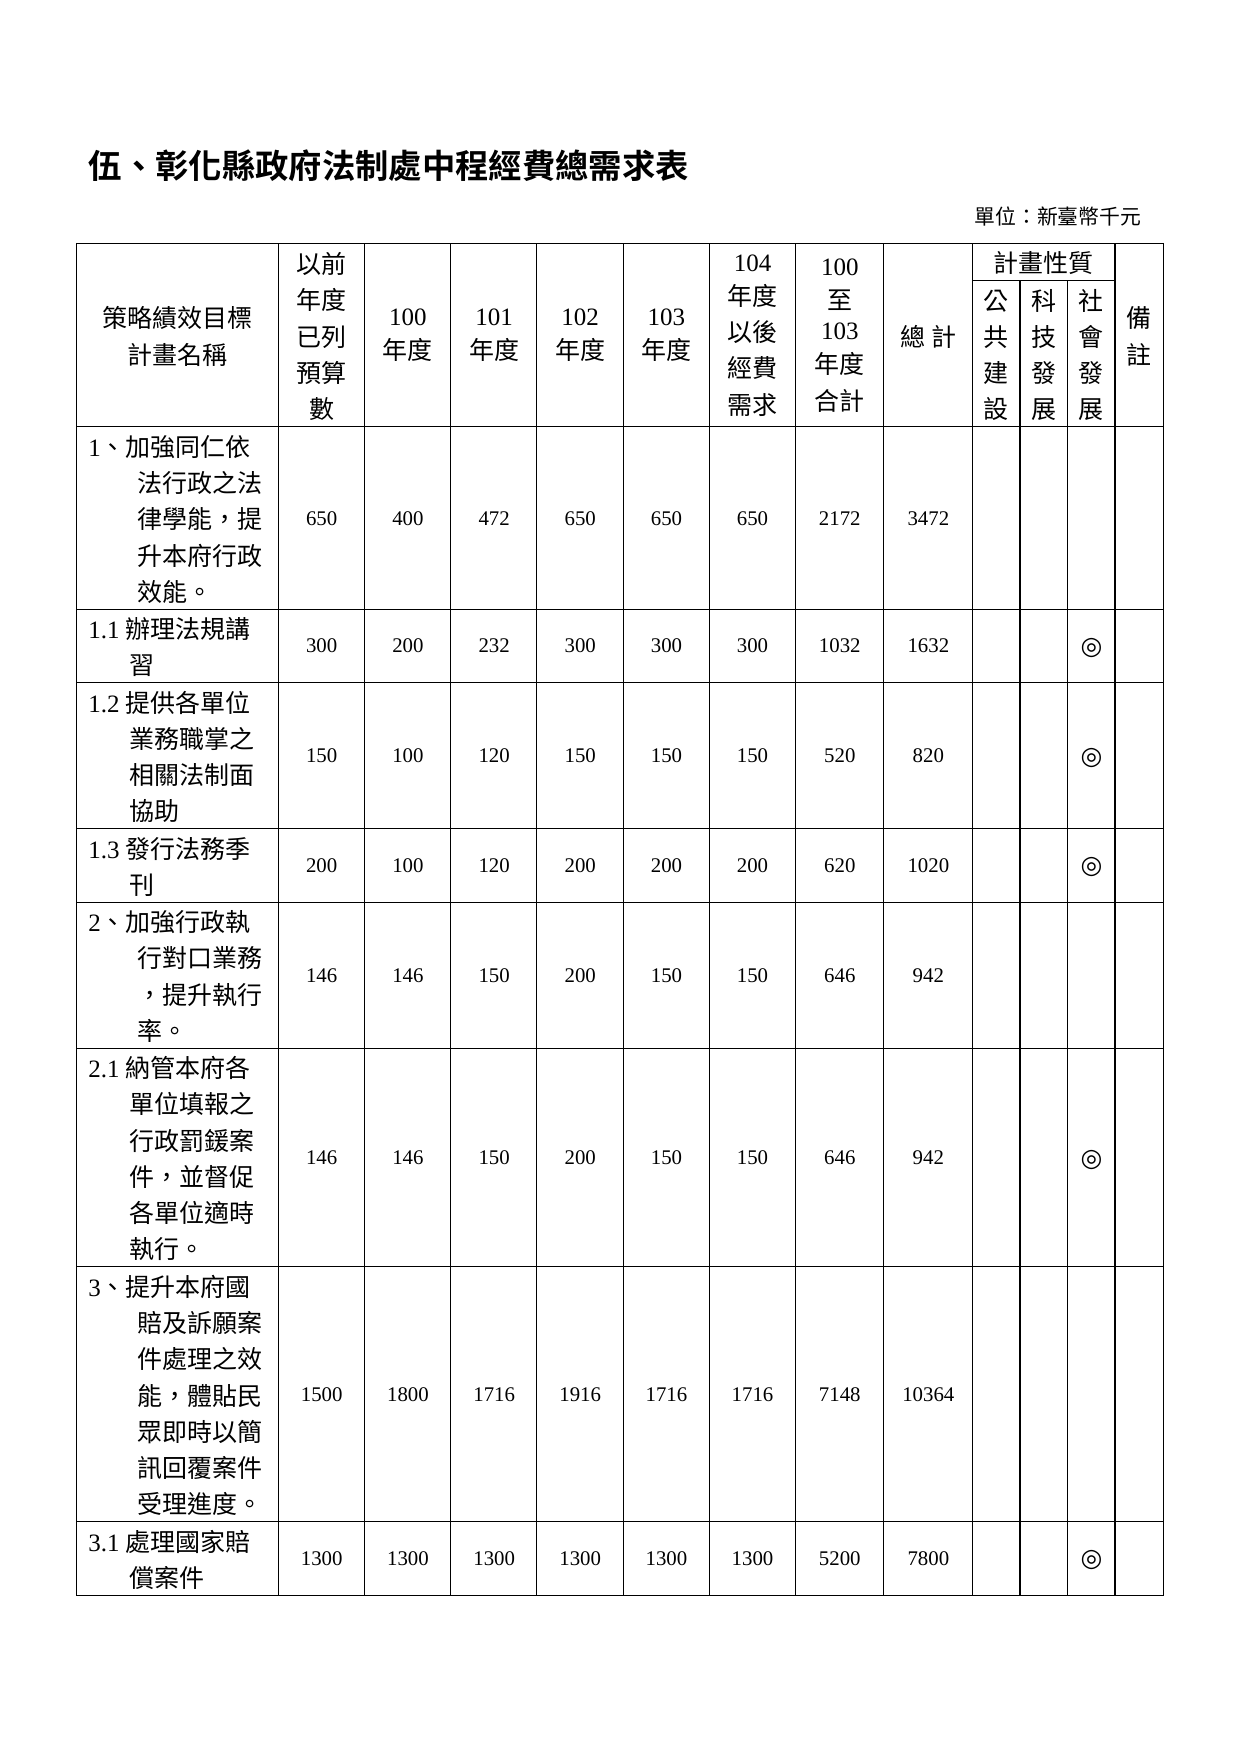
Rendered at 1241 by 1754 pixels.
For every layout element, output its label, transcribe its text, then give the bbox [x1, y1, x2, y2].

table_cell 620 [796, 829, 883, 902]
table_cell 3.1 處理國家賠償案件 [77, 1522, 278, 1594]
table_cell 120 [451, 683, 536, 828]
table_cell [1116, 1522, 1163, 1594]
table_cell 150 [624, 683, 709, 828]
table_cell 1032 [796, 610, 883, 682]
table_cell 232 [451, 610, 536, 682]
table_cell 1716 [624, 1267, 709, 1521]
table_cell 5200 [796, 1522, 883, 1594]
table_cell [1116, 610, 1163, 682]
table_cell [1068, 903, 1114, 1048]
table_cell 1716 [451, 1267, 536, 1521]
table_cell [1021, 1522, 1067, 1594]
table_cell 200 [624, 829, 709, 902]
table_cell 1300 [710, 1522, 795, 1594]
table_cell 1500 [279, 1267, 364, 1521]
table_cell 150 [624, 903, 709, 1048]
table_cell 650 [537, 427, 623, 608]
table_cell 150 [624, 1049, 709, 1266]
table_cell 650 [710, 427, 795, 608]
table_cell 1716 [710, 1267, 795, 1521]
table_cell 7800 [884, 1522, 972, 1594]
table_cell 1916 [537, 1267, 623, 1521]
table_cell 150 [279, 683, 364, 828]
table_cell [1116, 683, 1163, 828]
table_cell 1.2 提供各單位業務職掌之相關法制面協助 [77, 683, 278, 828]
table_cell [973, 683, 1019, 828]
table_cell [1116, 829, 1163, 902]
table_cell ◎ [1068, 829, 1114, 902]
table_cell [1068, 1267, 1114, 1521]
table_header 101年度 [451, 244, 536, 426]
table_header 103年度 [624, 244, 709, 426]
table_cell [1021, 1267, 1067, 1521]
table_cell 1800 [365, 1267, 450, 1521]
table_cell [1116, 903, 1163, 1048]
table_cell 650 [624, 427, 709, 608]
table_cell [1116, 427, 1163, 608]
table_cell [1021, 683, 1067, 828]
table_cell 300 [537, 610, 623, 682]
table_cell 942 [884, 903, 972, 1048]
table_cell 820 [884, 683, 972, 828]
table_cell 150 [710, 903, 795, 1048]
table_header 計畫性質 [973, 244, 1114, 280]
table_cell [973, 903, 1019, 1048]
table_cell 1020 [884, 829, 972, 902]
table_cell 2172 [796, 427, 883, 608]
table_cell 520 [796, 683, 883, 828]
table_cell 3472 [884, 427, 972, 608]
table_cell 400 [365, 427, 450, 608]
table_header 備註 [1116, 244, 1163, 426]
table_header 100年度 [365, 244, 450, 426]
table_cell 120 [451, 829, 536, 902]
table_cell [1021, 1049, 1067, 1266]
table_cell 提升本府國賠及訴願案件處理之效能，體貼民眾即時以簡訊回覆案件受理進度。 [77, 1267, 278, 1521]
table_cell 646 [796, 1049, 883, 1266]
table_cell 10364 [884, 1267, 972, 1521]
table_cell 300 [710, 610, 795, 682]
table_cell 200 [279, 829, 364, 902]
table_cell 7148 [796, 1267, 883, 1521]
table_cell 146 [365, 1049, 450, 1266]
table_cell 200 [365, 610, 450, 682]
table_cell 200 [537, 829, 623, 902]
table_cell [973, 1049, 1019, 1266]
table_cell 科技發展 [1021, 281, 1067, 426]
table_cell ◎ [1068, 610, 1114, 682]
table_cell 146 [279, 903, 364, 1048]
table_cell 加強同仁依法行政之法律學能，提升本府行政效能。 [77, 427, 278, 608]
table_cell [1021, 610, 1067, 682]
table_cell 150 [710, 1049, 795, 1266]
table_header 總 計 [884, 244, 972, 426]
table_cell [973, 1522, 1019, 1594]
table_cell 1.1 辦理法規講習 [77, 610, 278, 682]
table_cell 472 [451, 427, 536, 608]
table_cell 公共建設 [973, 281, 1019, 426]
table_cell 1300 [279, 1522, 364, 1594]
table_cell [1116, 1267, 1163, 1521]
table_cell 150 [537, 683, 623, 828]
table_cell [973, 427, 1019, 608]
table_cell 1632 [884, 610, 972, 682]
table_cell 1.3 發行法務季刊 [77, 829, 278, 902]
table_cell 100 [365, 829, 450, 902]
table_cell 1300 [537, 1522, 623, 1594]
table_cell 300 [624, 610, 709, 682]
table_cell [1116, 1049, 1163, 1266]
table_cell [1021, 903, 1067, 1048]
table_cell 650 [279, 427, 364, 608]
table_header 100至103年度合計 [796, 244, 883, 426]
text 伍、彰化縣政府法制處中程經費總需求表 [88, 139, 1152, 188]
table_cell 200 [537, 1049, 623, 1266]
table_header 以前年度已列預算數 [279, 244, 364, 426]
table_cell 100 [365, 683, 450, 828]
table_cell 加強行政執行對口業務，提升執行率。 [77, 903, 278, 1048]
table_cell 300 [279, 610, 364, 682]
table_cell 2.1 納管本府各單位填報之行政罰鍰案件，並督促各單位適時執行。 [77, 1049, 278, 1266]
table_cell 1300 [451, 1522, 536, 1594]
table_header 策略績效目標 計畫名稱 [77, 244, 278, 426]
table_cell 150 [451, 903, 536, 1048]
table_cell 1300 [365, 1522, 450, 1594]
table_cell 146 [365, 903, 450, 1048]
table_cell 646 [796, 903, 883, 1048]
table_cell [973, 829, 1019, 902]
table_header 104年度以後經費需求 [710, 244, 795, 426]
table_cell 社會發展 [1068, 281, 1114, 426]
text 單位：新臺幣千元 [974, 200, 1152, 230]
table_cell ◎ [1068, 1049, 1114, 1266]
table_cell 1300 [624, 1522, 709, 1594]
table_cell [1021, 829, 1067, 902]
table_cell 942 [884, 1049, 972, 1266]
table_cell 150 [451, 1049, 536, 1266]
table_cell ◎ [1068, 1522, 1114, 1594]
table_cell 200 [537, 903, 623, 1048]
table_cell 146 [279, 1049, 364, 1266]
table_cell 200 [710, 829, 795, 902]
table_cell [1068, 427, 1114, 608]
table_cell ◎ [1068, 683, 1114, 828]
table_cell 150 [710, 683, 795, 828]
table_header 102年度 [537, 244, 623, 426]
table_cell [973, 610, 1019, 682]
table_cell [1021, 427, 1067, 608]
table_cell [973, 1267, 1019, 1521]
